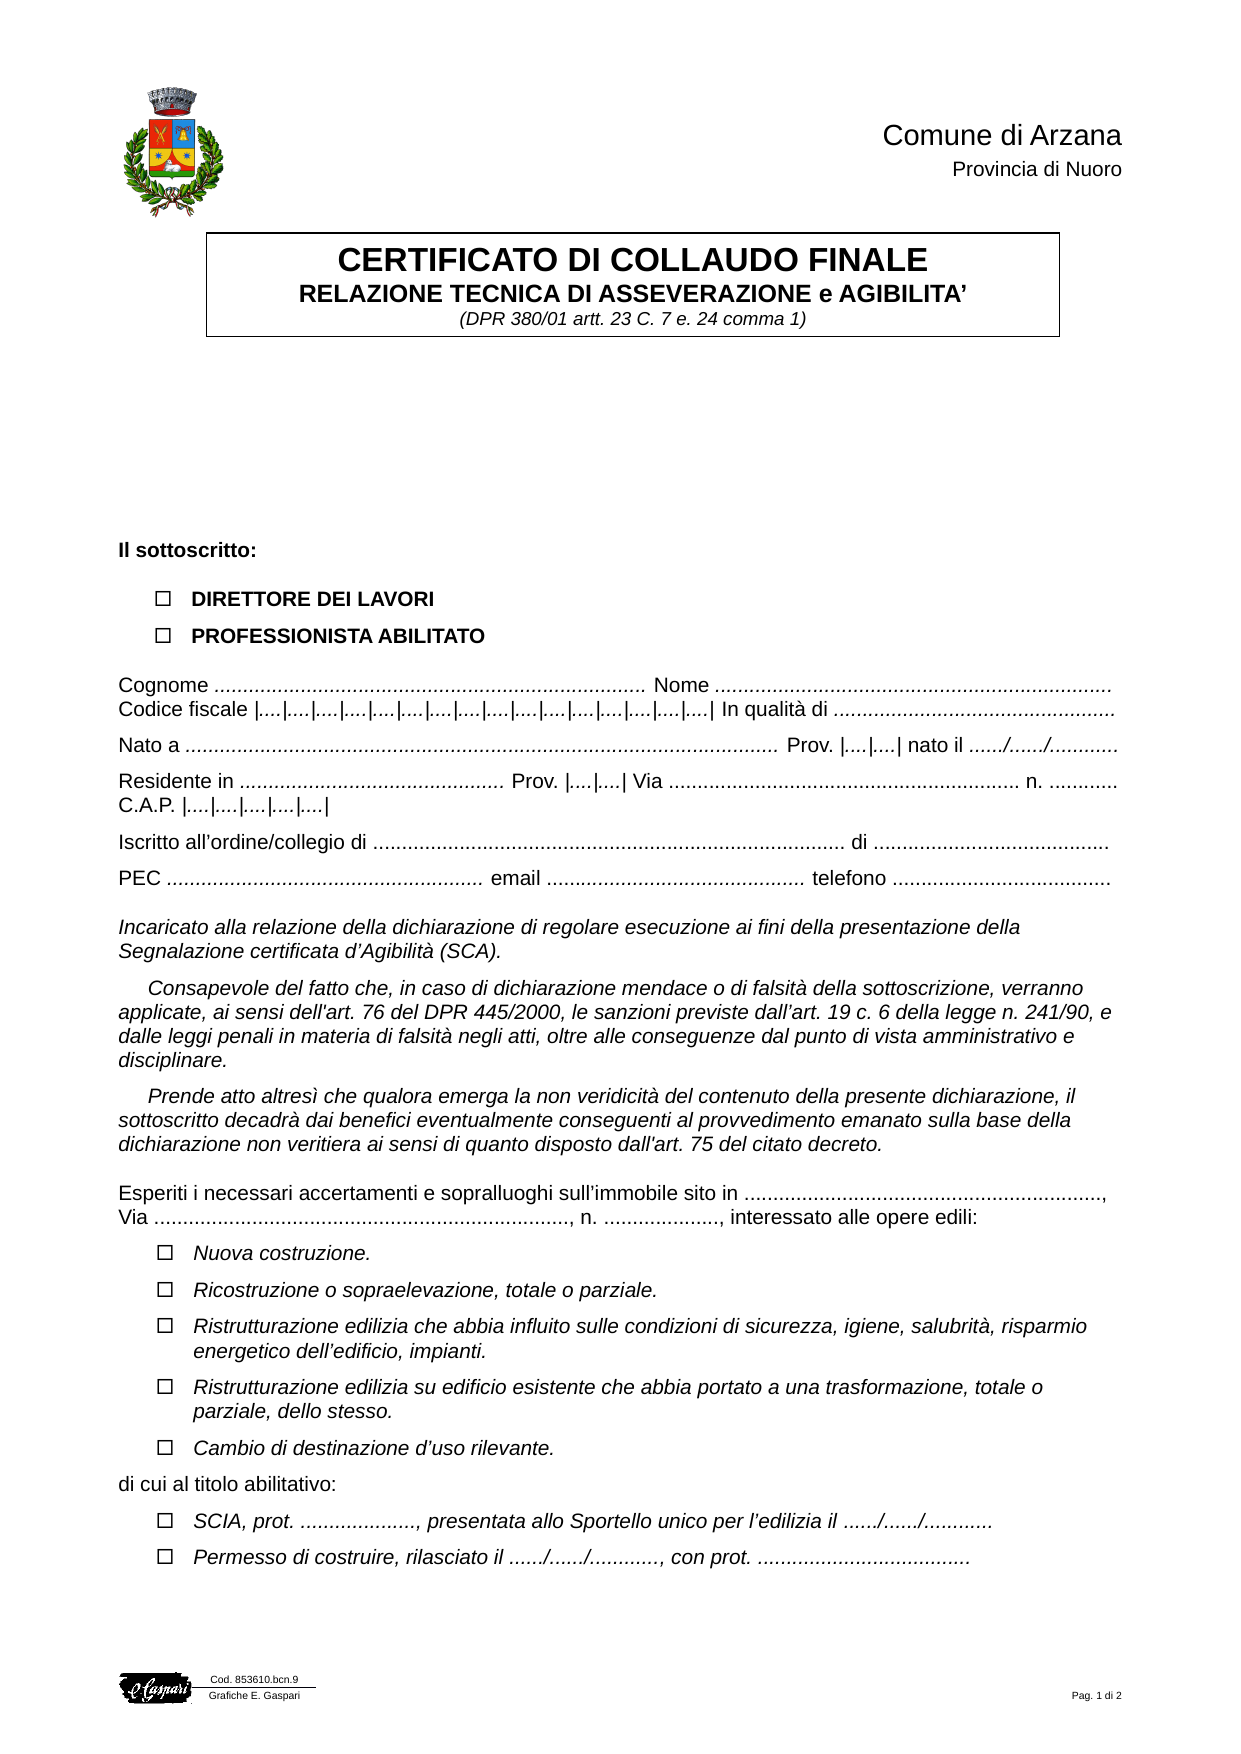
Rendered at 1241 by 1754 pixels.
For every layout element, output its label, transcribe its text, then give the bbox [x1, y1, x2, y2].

text Il sottoscritto: [118, 538, 1122, 562]
text Esperiti i necessari accertamenti e sopralluoghi sull’immobile sito in .............................................................., Via ........................................................................, n. ...................., interessato alle opere edili: [118, 1181, 1122, 1229]
text Iscritto all’ordine/collegio di .................................................................................. di ......................................... [118, 830, 1122, 854]
text di cui al titolo abilitativo: [118, 1472, 1122, 1496]
list Cambio di destinazione d’uso rilevante. [156, 1435, 1122, 1459]
list DIRETTORE DEI LAVORI [153, 587, 1122, 611]
text Provincia di Nuoro [224, 157, 1122, 181]
text Prende atto altresì che qualora emerga la non veridicità del contenuto della presente dichiarazione, il sottoscritto decadrà dai benefici eventualmente conseguenti al provvedimento emanato sulla base della dichiarazione non veritiera ai sensi di quanto disposto dall'art. 75 del citato decreto. [118, 1084, 1122, 1156]
list PROFESSIONISTA ABILITATO [153, 623, 1122, 647]
text Residente in .............................................. Prov. |....|....| Via ............................................................. n. ............ C.A.P. |....|....|....|....|....| [118, 769, 1122, 817]
list Ristrutturazione edilizia su edificio esistente che abbia portato a una trasformazione, totale o parziale, dello stesso. [156, 1375, 1122, 1423]
picture [118, 1672, 192, 1704]
list Ristrutturazione edilizia che abbia influito sulle condizioni di sicurezza, igiene, salubrità, risparmio energetico dell’edificio, impianti. [156, 1314, 1122, 1362]
list SCIA, prot. ...................., presentata allo Sportello unico per l’edilizia il ....../....../............ [156, 1508, 1122, 1532]
picture [122, 87, 224, 219]
list Permesso di costruire, rilasciato il ....../....../............, con prot. ..................................... [156, 1545, 1122, 1569]
list Nuova costruzione. [156, 1241, 1122, 1265]
text PEC ....................................................... email ............................................. telefono ...................................... [118, 866, 1122, 890]
text Consapevole del fatto che, in caso di dichiarazione mendace o di falsità della sottoscrizione, verranno applicate, ai sensi dell'art. 76 del DPR 445/2000, le sanzioni previste dall’art. 19 c. 6 della legge n. 241/90, e dalle leggi penali in materia di falsità negli atti, oltre alle conseguenze dal punto di vista amministrativo e disciplinare. [118, 976, 1122, 1071]
text Cognome ........................................................................... Nome ..................................................................... Codice fiscale |....|....|....|....|....|....|....|....|....|....|....|....|....|....|....|....| In qualità di ................................................. [118, 672, 1122, 720]
text Incaricato alla relazione della dichiarazione di regolare esecuzione ai fini della presentazione della Segnalazione certificata d’Agibilità (SCA). [118, 915, 1122, 963]
text Nato a ....................................................................................................... Prov. |....|....| nato il ....../....../............ [118, 733, 1122, 757]
list Ricostruzione o sopraelevazione, totale o parziale. [156, 1278, 1122, 1302]
text Comune di Arzana [224, 118, 1122, 152]
